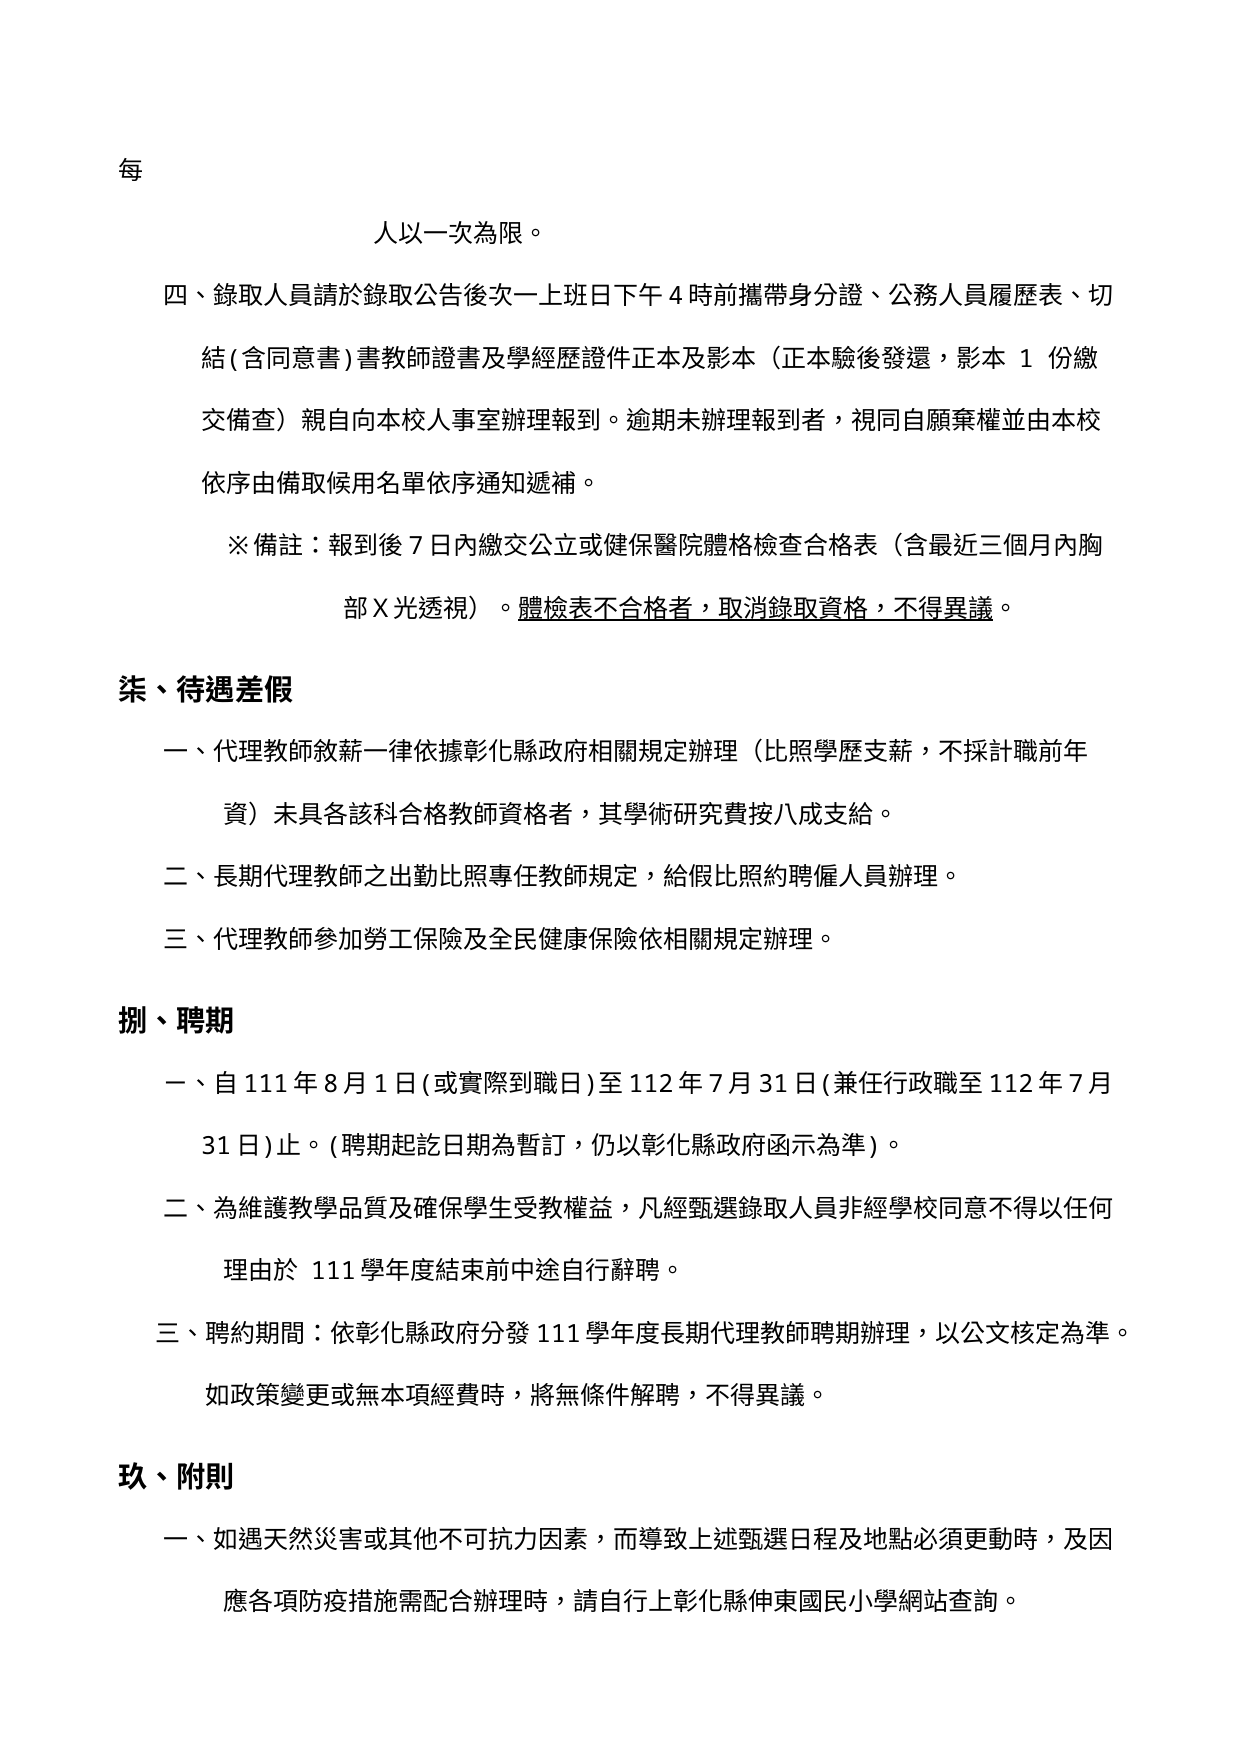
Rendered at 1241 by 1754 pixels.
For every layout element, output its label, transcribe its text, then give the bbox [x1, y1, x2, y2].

text 四、錄取人員請於錄取公告後次一上班日下午4時前攜帶身分證、公務人員履歷表、切結(含同意書)書教師證書及學經歷證件正本及影本（正本驗後發還，影本 1 份繳交備查）親自向本校人事室辦理報到。逾期未辦理報到者，視同自願棄權並由本校依序由備取候用名單依序通知遞補。 [118, 252, 1122, 502]
text 柒、待遇差假 [118, 646, 1122, 708]
text 理由於 111學年度結束前中途自行辭聘。 [118, 1227, 1122, 1289]
text 人以一次為限。 [118, 189, 1122, 252]
text 應各項防疫措施需配合辦理時，請自行上彰化縣伸東國民小學網站查詢。 [118, 1558, 1122, 1621]
text 二、為維護教學品質及確保學生受教權益，凡經甄選錄取人員非經學校同意不得以任何 [118, 1164, 1122, 1227]
text 部Ｘ光透視）。體檢表不合格者，取消錄取資格，不得異議。 [118, 564, 1122, 627]
text 每 [118, 127, 1122, 189]
text 一、如遇天然災害或其他不可抗力因素，而導致上述甄選日程及地點必須更動時，及因 [118, 1496, 1122, 1558]
text 二、長期代理教師之出勤比照專任教師規定，給假比照約聘僱人員辦理。 [118, 833, 1122, 896]
text 三、聘約期間：依彰化縣政府分發111學年度長期代理教師聘期辦理，以公文核定為準。如政策變更或無本項經費時，將無條件解聘，不得異議。 [156, 1289, 1122, 1414]
text 捌、聘期 [118, 977, 1122, 1039]
text 玖、附則 [118, 1433, 1122, 1496]
text ㄧ、自111年8月1日(或實際到職日)至112年7月31日(兼任行政職至112年7月31日)止。(聘期起訖日期為暫訂，仍以彰化縣政府函示為準)。 [118, 1039, 1122, 1164]
text 三、代理教師參加勞工保險及全民健康保險依相關規定辦理。 [118, 896, 1122, 958]
text 資）未具各該科合格教師資格者，其學術研究費按八成支給。 [118, 771, 1122, 833]
text 一、代理教師敘薪一律依據彰化縣政府相關規定辦理（比照學歷支薪，不採計職前年 [118, 708, 1122, 771]
text ※備註：報到後7日內繳交公立或健保醫院體格檢查合格表（含最近三個月內胸 [118, 502, 1122, 564]
